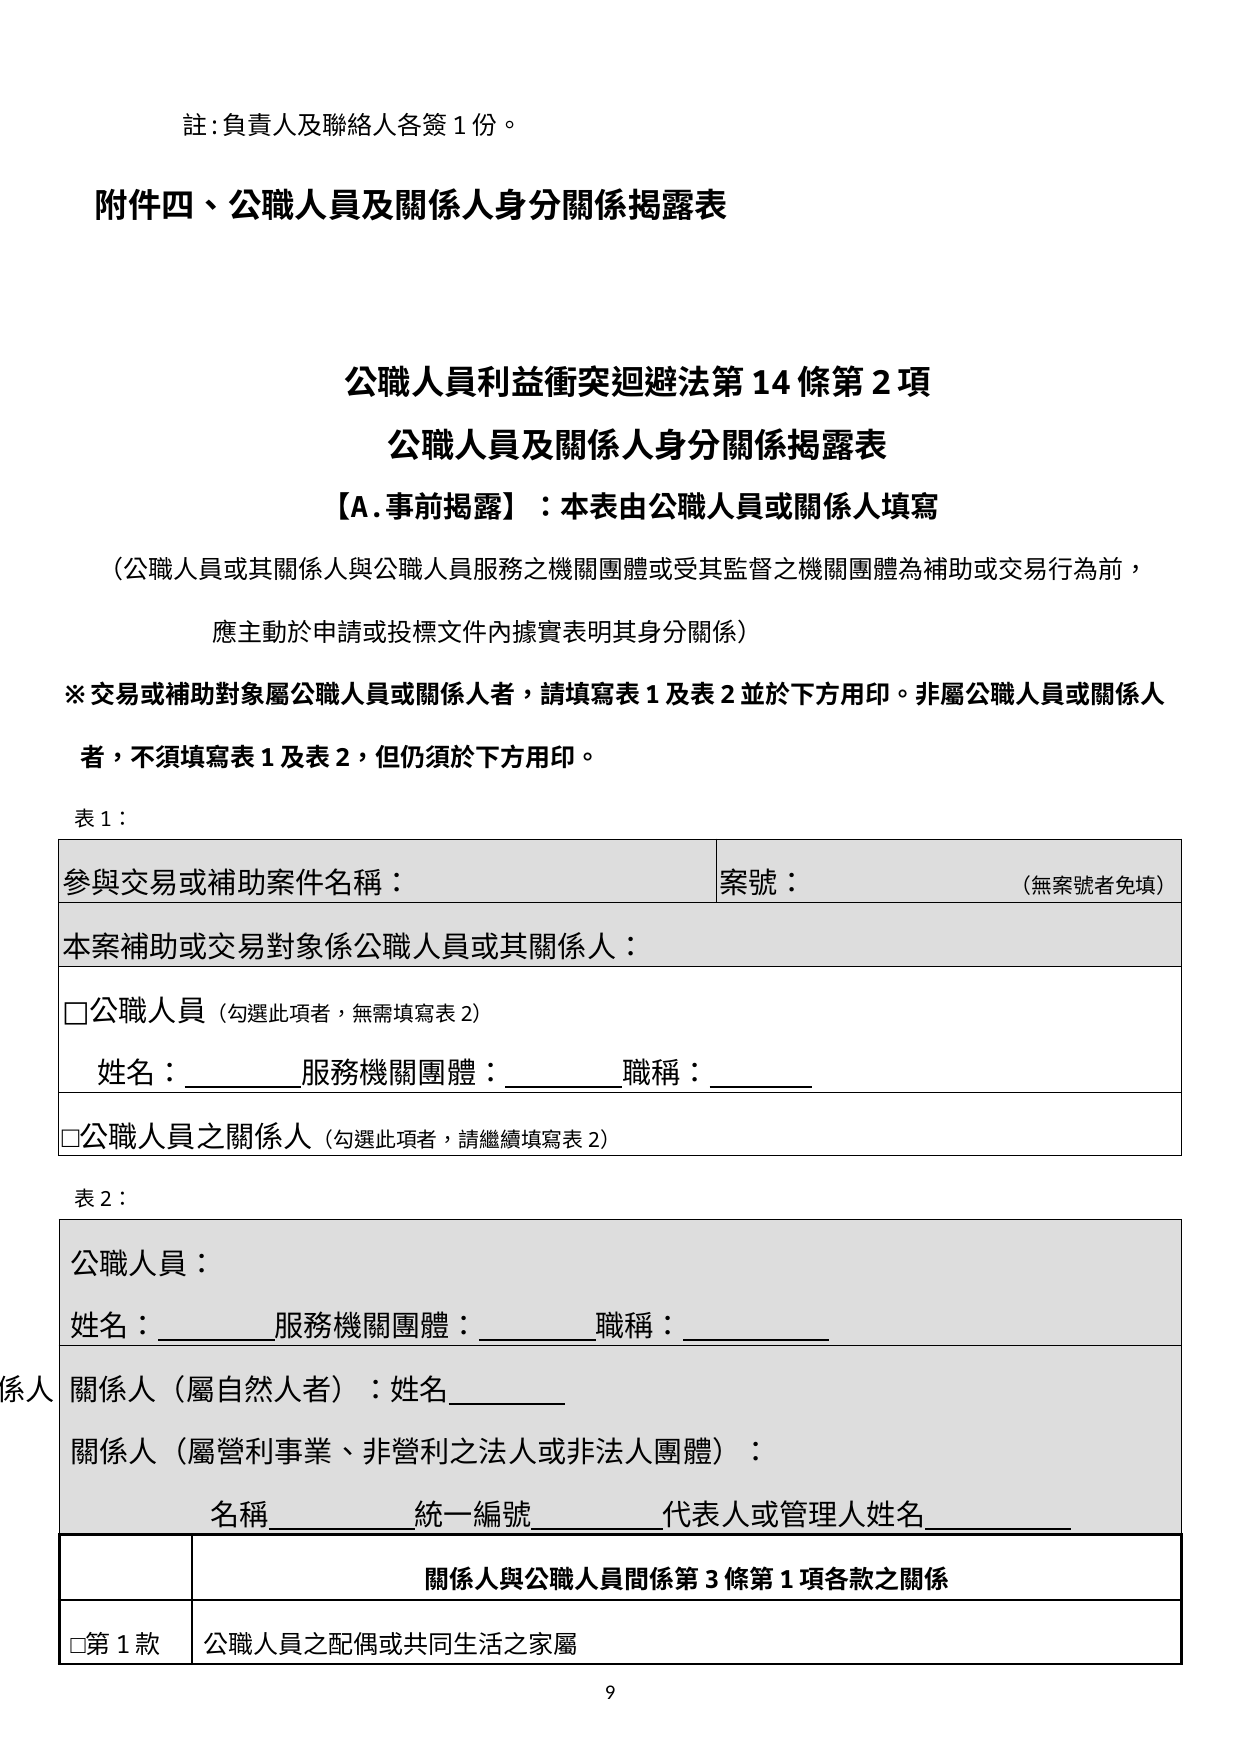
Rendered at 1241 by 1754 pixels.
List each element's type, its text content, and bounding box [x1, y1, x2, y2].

subtitle 附件四、公職人員及關係人身分關係揭露表 [94, 161, 1146, 223]
text 註:負責人及聯絡人各簽1份。 [182, 102, 1146, 142]
table_cell 關係人 關係人（屬自然人者）：姓名 關係人（屬營利事業、非營利之法人或非法人團體）： 名稱 統一編號 代表人或管理人姓名 [60, 1346, 1181, 1533]
table_cell □第1款 [61, 1601, 191, 1663]
table_cell 關係人與公職人員間係第3條第1項各款之關係 [193, 1536, 1180, 1599]
text 【A.事前揭露】：本表由公職人員或關係人填寫 [0, 463, 1240, 526]
table_cell 公職人員之配偶或共同生活之家屬 [193, 1601, 1180, 1663]
table_cell 本案補助或交易對象係公職人員或其關係人： [59, 903, 1181, 966]
table_cell [61, 1536, 191, 1599]
text 公職人員利益衝突迴避法第14條第2項 [0, 338, 1240, 401]
table_cell □公職人員之關係人（勾選此項者，請繼續填寫表2） [59, 1093, 1181, 1155]
table_header 參與交易或補助案件名稱： [59, 840, 716, 902]
text 公職人員及關係人身分關係揭露表 [0, 401, 1240, 463]
text （公職人員或其關係人與公職人員服務之機關團體或受其監督之機關團體為補助或交易行為前，應主動於申請或投標文件內據實表明其身分關係） [98, 526, 1131, 651]
text 表2： [74, 1156, 1225, 1219]
table_header 公職人員： 姓名： 服務機關團體： 職稱： [60, 1220, 1181, 1345]
table_cell □公職人員（勾選此項者，無需填寫表2） 姓名： 服務機關團體： 職稱： [59, 967, 1181, 1092]
table_header 案號： （無案號者免填） [717, 840, 1181, 902]
text ※交易或補助對象屬公職人員或關係人者，請填寫表1及表2並於下方用印。非屬公職人員或關係人者，不須填寫表1及表2，但仍須於下方用印。 [60, 651, 1175, 776]
text 表1： [74, 776, 1225, 838]
